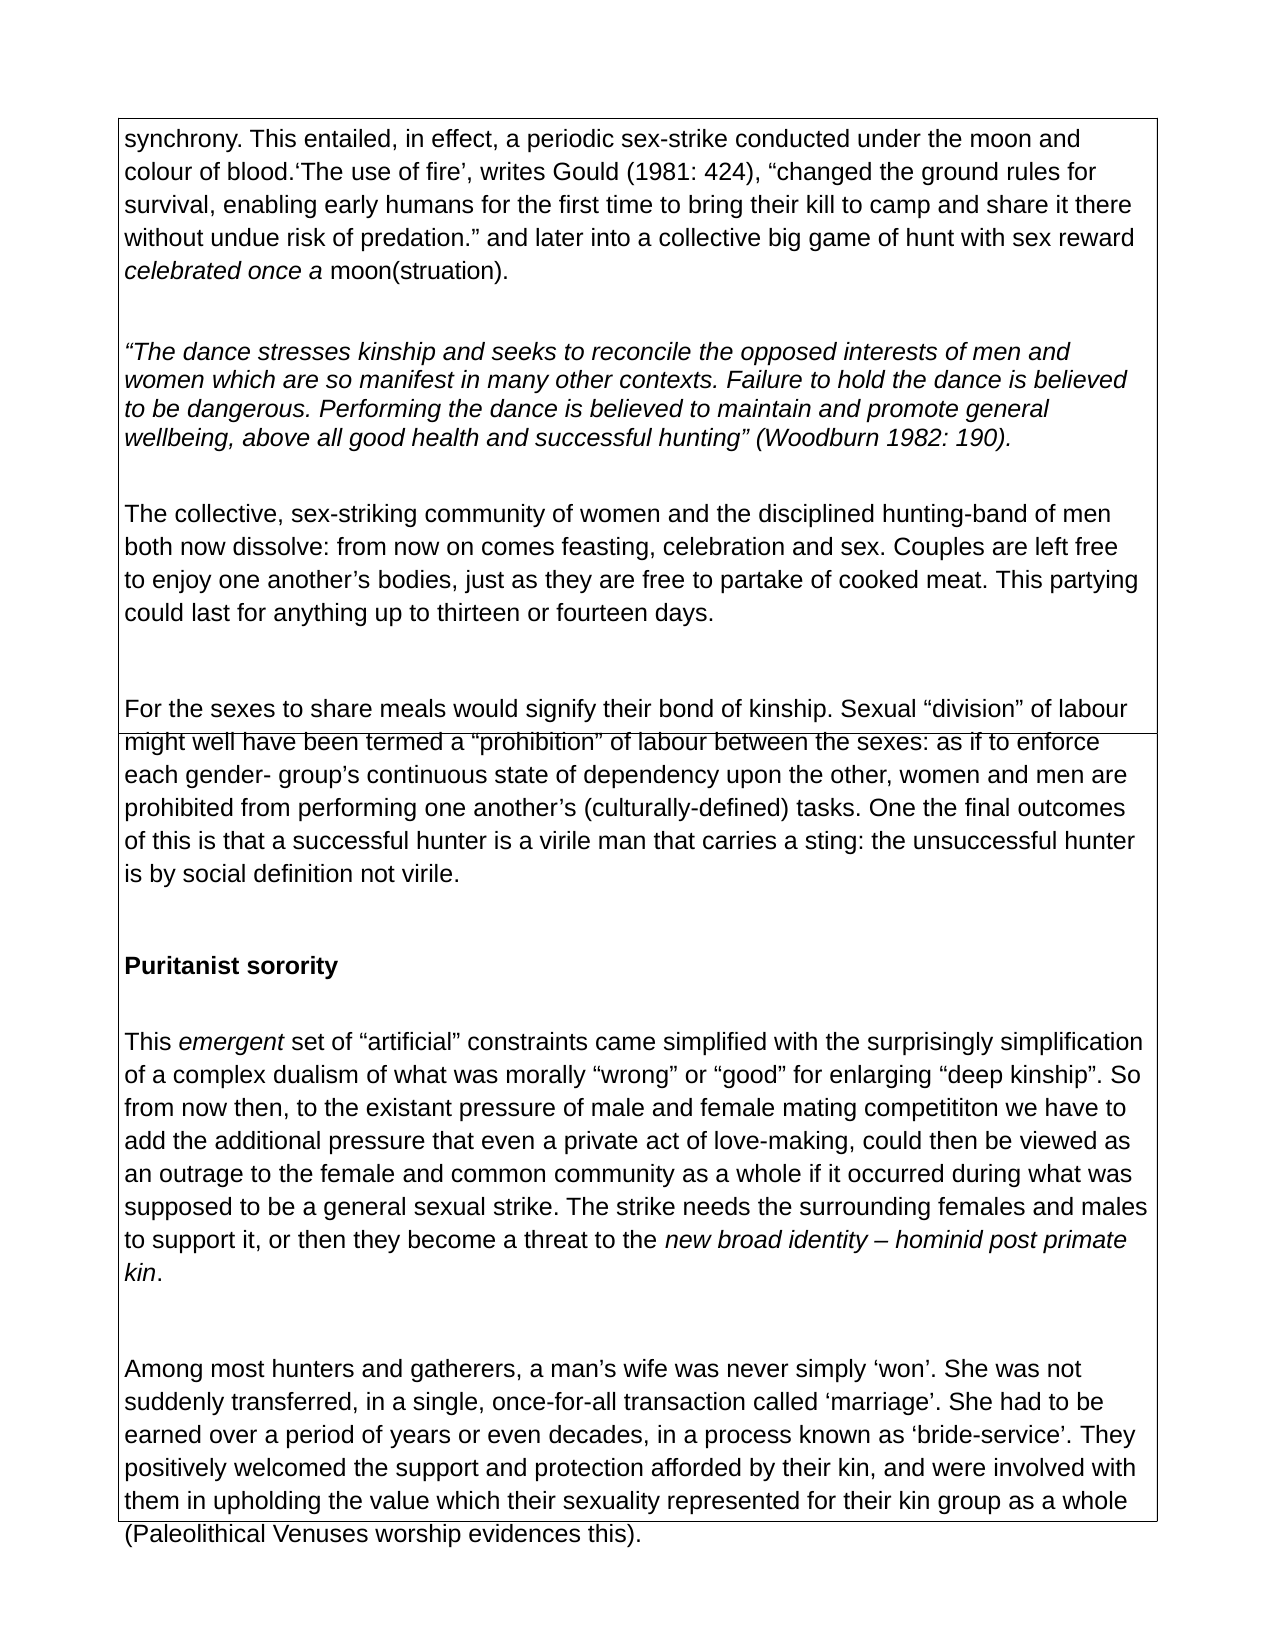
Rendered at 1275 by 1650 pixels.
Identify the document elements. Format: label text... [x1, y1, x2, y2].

text This emergent set of “artificial” constraints came simplified with the surprisingly simplification of a complex dualism of what was morally “wrong” or “good” for enlarging “deep kinship”. So from now then, to the existant pressure of male and female mating competititon we have to add the additional pressure that even a private act of love-making, could then be viewed as an outrage to the female and common community as a whole if it occurred during what was supposed to be a general sexual strike. The strike needs the surrounding females and males to support it, or then they become a threat to the new broad identity – hominid post primate kin. [124, 1027, 1151, 1287]
text might well have been termed a “prohibition” of labour between the sexes: as if to enforce each gender- group’s continuous state of dependency upon the other, women and men are prohibited from performing one another’s (culturally-defined) tasks. One the final outcomes of this is that a successful hunter is a virile man that carries a sting: the unsuccessful hunter is by social definition not virile. [124, 734, 1151, 887]
text For the sexes to share meals would signify their bond of kinship. Sexual “division” of labour [124, 693, 1151, 733]
text [1158, 951, 1237, 980]
text “The dance stresses kinship and seeks to reconcile the opposed interests of men and women which are so manifest in many other contexts. Failure to hold the dance is believed to be dangerous. Performing the dance is believed to maintain and promote general wellbeing, above all good health and successful hunting” (Woodburn 1982: 190). [124, 337, 1146, 452]
text (Paleolithical Venuses worship evidences this). [124, 1522, 1149, 1547]
text synchrony. This entailed, in effect, a periodic sex-strike conducted under the moon and colour of blood.‘The use of fire’, writes Gould (1981: 424), “changed the ground rules for survival, enabling early humans for the first time to bring their kill to camp and share it there without undue risk of predation.” and later into a collective big game of hunt with sex reward celebrated once a moon(struation). [124, 124, 1151, 285]
text Among most hunters and gatherers, a man’s wife was never simply ‘won’. She was not suddenly transferred, in a single, once-for-all transaction called ‘marriage’. She had to be earned over a period of years or even decades, in a process known as ‘bride-service’. They positively welcomed the support and protection afforded by their kin, and were involved with them in upholding the value which their sexuality represented for their kin group as a whole [124, 1354, 1149, 1521]
text Puritanist sorority [124, 951, 1156, 980]
text The collective, sex-striking community of women and the disciplined hunting-band of men both now dissolve: from now on comes feasting, celebration and sex. Couples are left free to enjoy one another’s bodies, just as they are free to partake of cooked meat. This partying could last for anything up to thirteen or fourteen days. [124, 499, 1143, 627]
